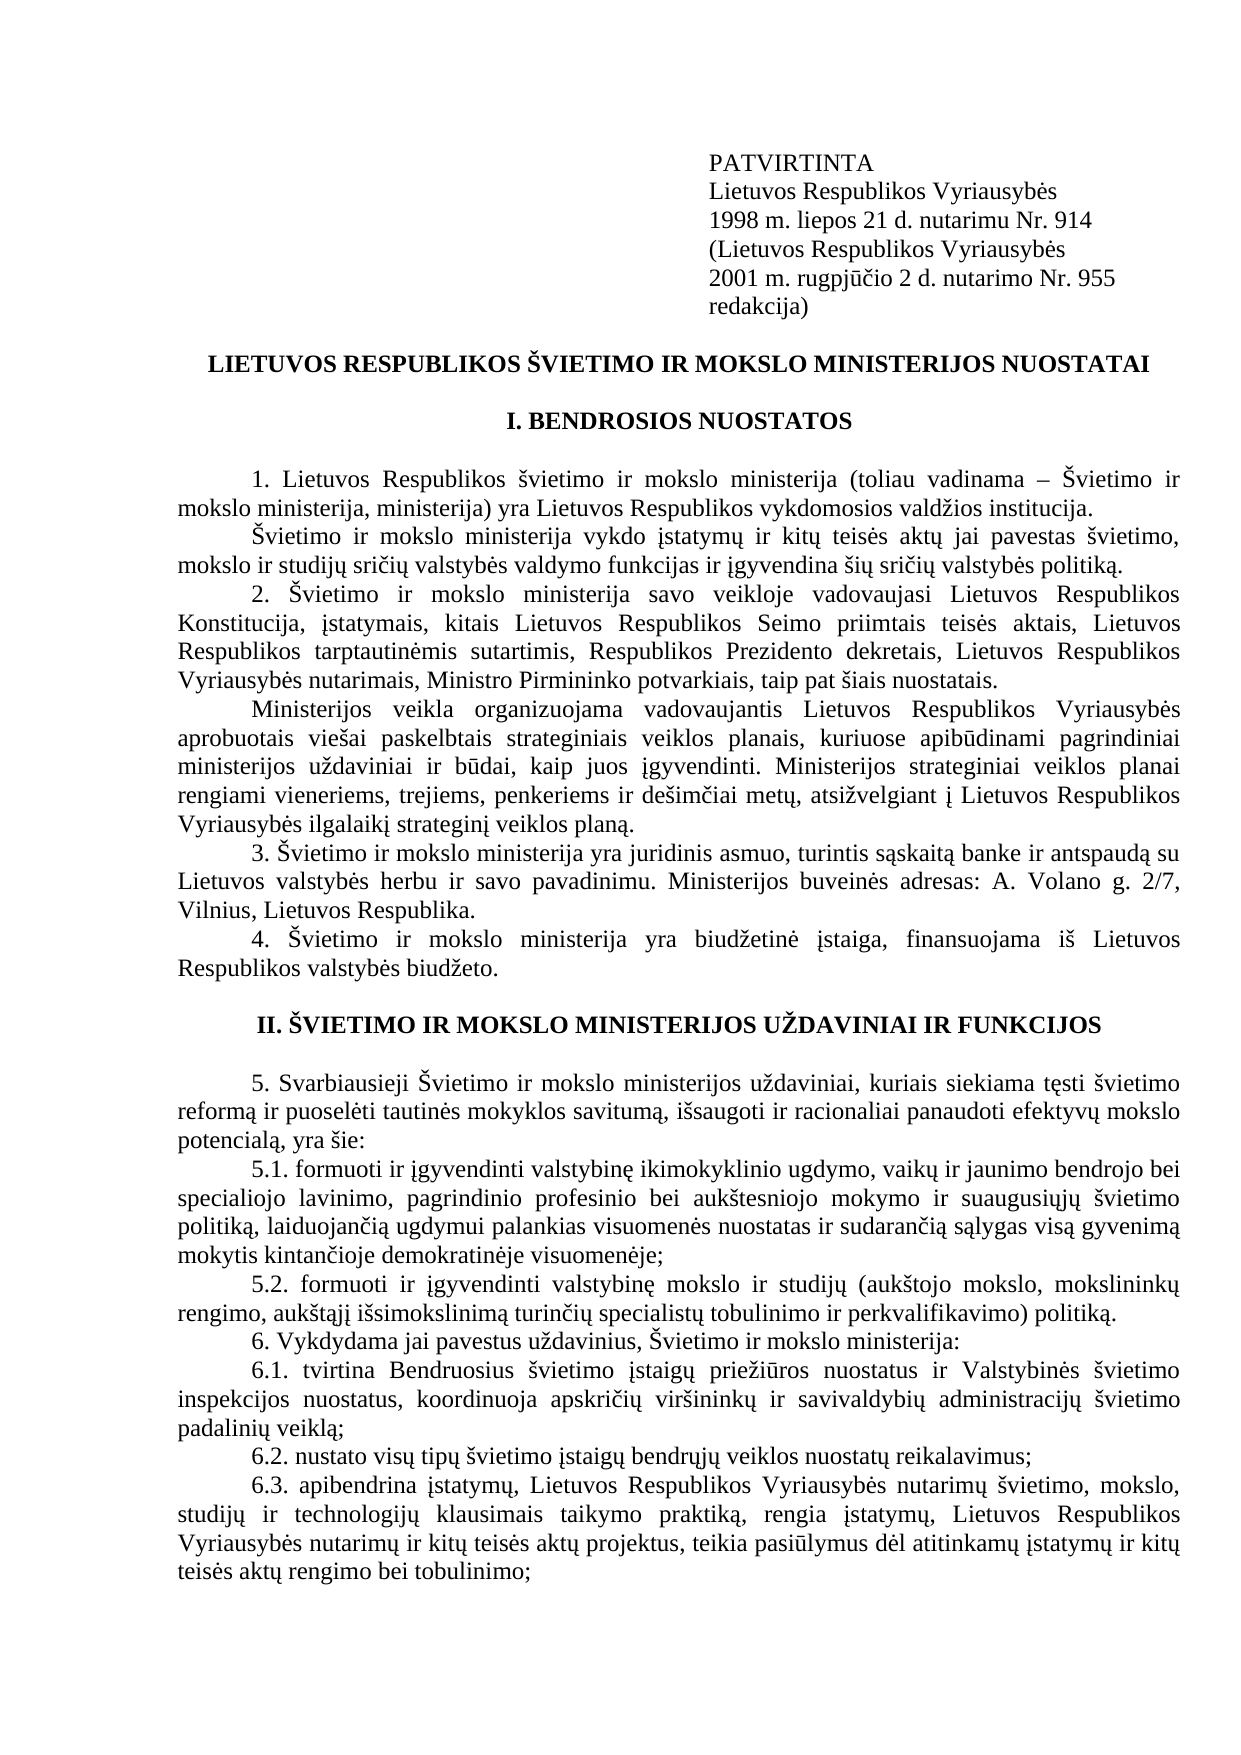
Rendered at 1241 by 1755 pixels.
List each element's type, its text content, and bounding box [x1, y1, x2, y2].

text 6.2. nustato visų tipų švietimo įstaigų bendrųjų veiklos nuostatų reikalavimus; [177, 1441, 1181, 1470]
text 5.2. formuoti ir įgyvendinti valstybinę mokslo ir studijų (aukštojo mokslo, mokslininkų rengimo, aukštąjį išsimokslinimą turinčių specialistų tobulinimo ir perkvalifikavimo) politiką. [177, 1269, 1181, 1326]
text 2001 m. rugpjūčio 2 d. nutarimo Nr. 955 [177, 263, 1181, 291]
text 1998 m. liepos 21 d. nutarimu Nr. 914 [177, 205, 1181, 234]
text (Lietuvos Respublikos Vyriausybės [177, 234, 1181, 263]
text 6. Vykdydama jai pavestus uždavinius, Švietimo ir mokslo ministerija: [177, 1326, 1181, 1355]
text 3. Švietimo ir mokslo ministerija yra juridinis asmuo, turintis sąskaitą banke ir antspaudą su Lietuvos valstybės herbu ir savo pavadinimu. Ministerijos buveinės adresas: A. Volano g. 2/7, Vilnius, Lietuvos Respublika. [177, 838, 1181, 924]
text Ministerijos veikla organizuojama vadovaujantis Lietuvos Respublikos Vyriausybės aprobuotais viešai paskelbtais strateginiais veiklos planais, kuriuose apibūdinami pagrindiniai ministerijos uždaviniai ir būdai, kaip juos įgyvendinti. Ministerijos strateginiai veiklos planai rengiami vieneriems, trejiems, penkeriems ir dešimčiai metų, atsižvelgiant į Lietuvos Respublikos Vyriausybės ilgalaikį strateginį veiklos planą. [177, 694, 1181, 838]
text 5. Svarbiausieji Švietimo ir mokslo ministerijos uždaviniai, kuriais siekiama tęsti švietimo reformą ir puoselėti tautinės mokyklos savitumą, išsaugoti ir racionaliai panaudoti efektyvų mokslo potencialą, yra šie: [177, 1068, 1181, 1154]
text I. BENDROSIOS NUOSTATOS [177, 406, 1181, 435]
text PATVIRTINTA [177, 148, 1181, 176]
text II. ŠVIETIMO IR MOKSLO MINISTERIJOS UŽDAVINIAI IR FUNKCIJOS [177, 1010, 1181, 1039]
text redakcija) [177, 291, 1181, 320]
text LIETUVOS RESPUBLIKOS ŠVIETIMO IR MOKSLO MINISTERIJOS NUOSTATAI [177, 349, 1181, 378]
text 5.1. formuoti ir įgyvendinti valstybinę ikimokyklinio ugdymo, vaikų ir jaunimo bendrojo bei specialiojo lavinimo, pagrindinio profesinio bei aukštesniojo mokymo ir suaugusiųjų švietimo politiką, laiduojančią ugdymui palankias visuomenės nuostatas ir sudarančią sąlygas visą gyvenimą mokytis kintančioje demokratinėje visuomenėje; [177, 1154, 1181, 1269]
text 6.1. tvirtina Bendruosius švietimo įstaigų priežiūros nuostatus ir Valstybinės švietimo inspekcijos nuostatus, koordinuoja apskričių viršininkų ir savivaldybių administracijų švietimo padalinių veiklą; [177, 1355, 1181, 1441]
text 2. Švietimo ir mokslo ministerija savo veikloje vadovaujasi Lietuvos Respublikos Konstitucija, įstatymais, kitais Lietuvos Respublikos Seimo priimtais teisės aktais, Lietuvos Respublikos tarptautinėmis sutartimis, Respublikos Prezidento dekretais, Lietuvos Respublikos Vyriausybės nutarimais, Ministro Pirmininko potvarkiais, taip pat šiais nuostatais. [177, 579, 1181, 694]
text Lietuvos Respublikos Vyriausybės [177, 176, 1181, 205]
text Švietimo ir mokslo ministerija vykdo įstatymų ir kitų teisės aktų jai pavestas švietimo, mokslo ir studijų sričių valstybės valdymo funkcijas ir įgyvendina šių sričių valstybės politiką. [177, 521, 1181, 579]
text 6.3. apibendrina įstatymų, Lietuvos Respublikos Vyriausybės nutarimų švietimo, mokslo, studijų ir technologijų klausimais taikymo praktiką, rengia įstatymų, Lietuvos Respublikos Vyriausybės nutarimų ir kitų teisės aktų projektus, teikia pasiūlymus dėl atitinkamų įstatymų ir kitų teisės aktų rengimo bei tobulinimo; [177, 1470, 1181, 1585]
text 1. Lietuvos Respublikos švietimo ir mokslo ministerija (toliau vadinama – Švietimo ir mokslo ministerija, ministerija) yra Lietuvos Respublikos vykdomosios valdžios institucija. [177, 464, 1181, 521]
text 4. Švietimo ir mokslo ministerija yra biudžetinė įstaiga, finansuojama iš Lietuvos Respublikos valstybės biudžeto. [177, 924, 1181, 981]
